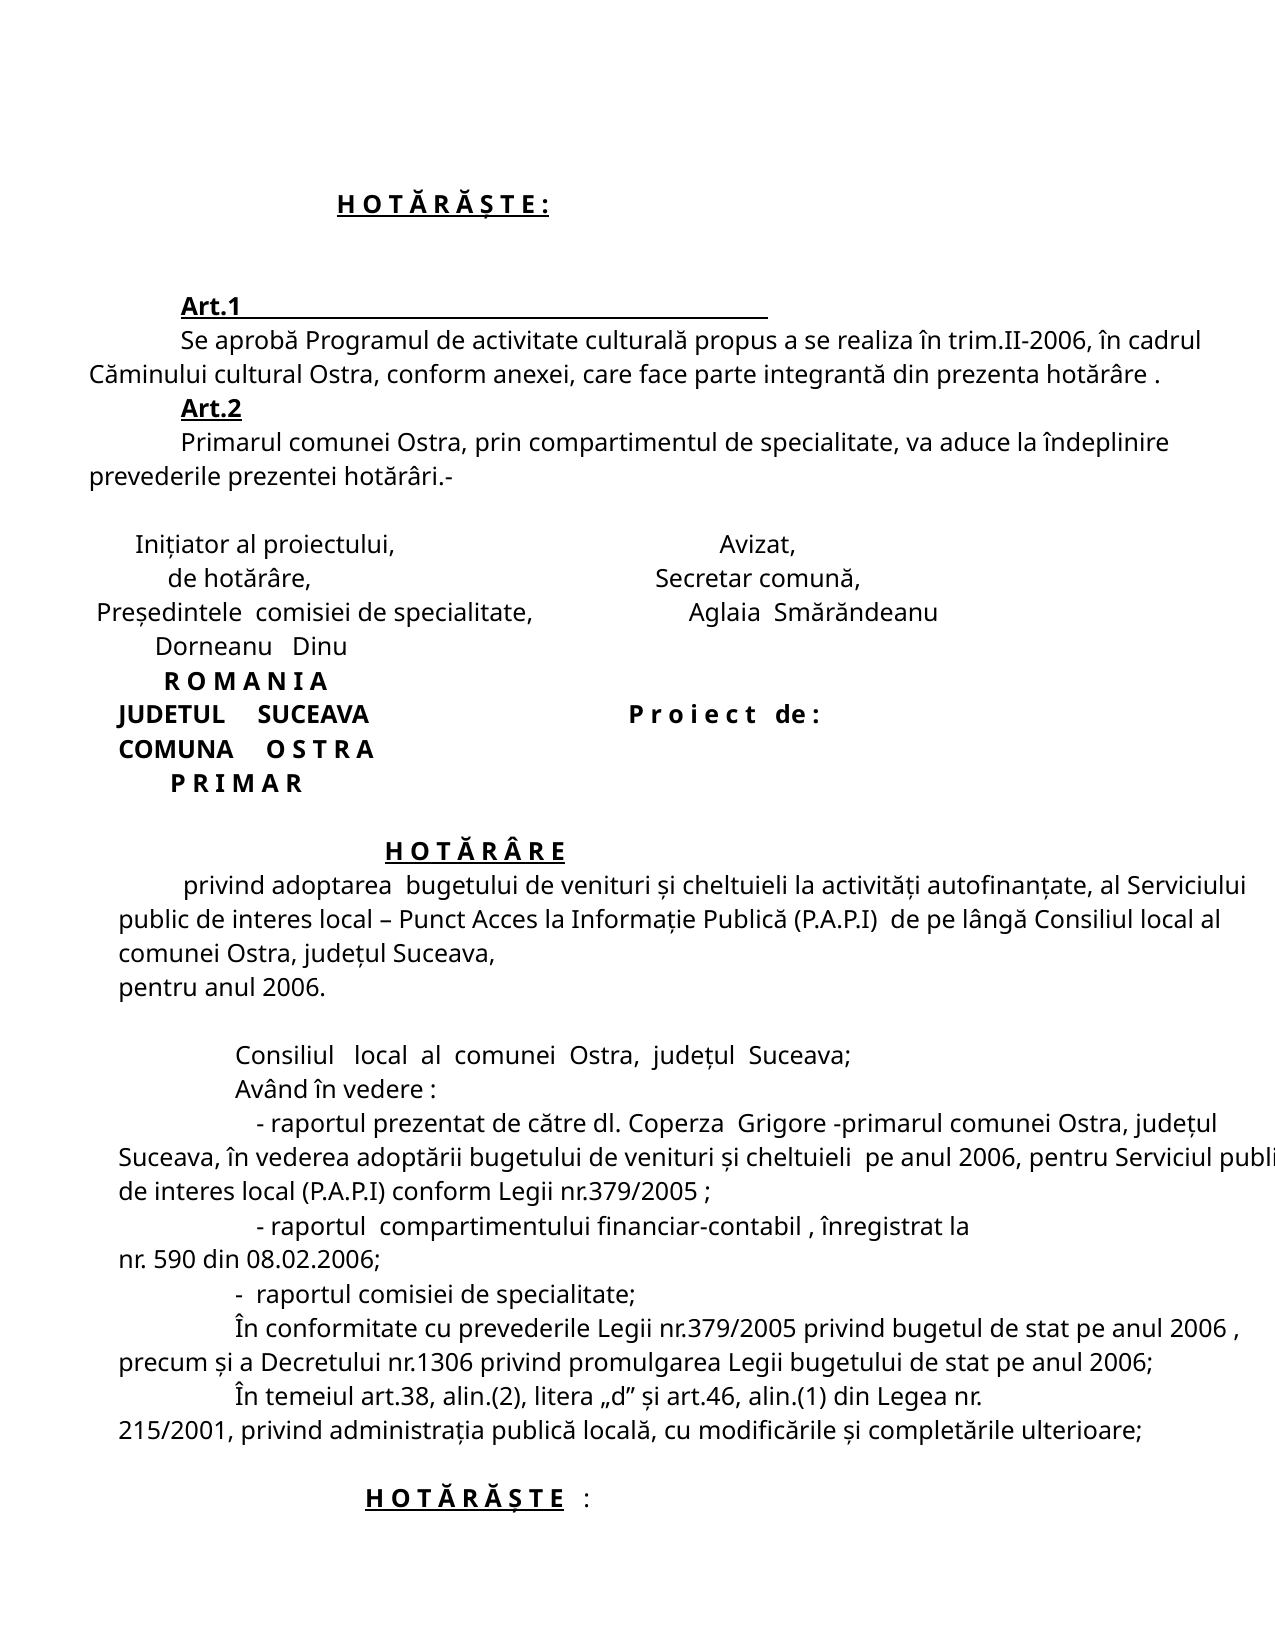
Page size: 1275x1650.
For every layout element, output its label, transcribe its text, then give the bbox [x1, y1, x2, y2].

text - raportul comisiei de specialitate; [118, 1276, 1275, 1310]
text Primarul comunei Ostra, prin compartimentul de specialitate, va aduce la îndeplinire prevederile prezentei hotărâri.- [44, 425, 1275, 493]
text Consiliul local al comunei Ostra, judeţul Suceava; [118, 1038, 1275, 1072]
text Se aprobă Programul de activitate culturală propus a se realiza în trim.II-2006, în cadrul Căminului cultural Ostra, conform anexei, care face parte integrantă din prezenta hotărâre . [44, 322, 1275, 391]
text privind adoptarea bugetului de venituri şi cheltuieli la activităţi autofinanţate, al Serviciului public de interes local – Punct Acces la Informaţie Publică (P.A.P.I) de pe lângă Consiliul local al comunei Ostra, judeţul Suceava, [118, 867, 1275, 970]
text JUDETUL SUCEAVA P r o i e c t de : [118, 697, 1275, 731]
text În conformitate cu prevederile Legii nr.379/2005 privind bugetul de stat pe anul 2006 , precum şi a Decretului nr.1306 privind promulgarea Legii bugetului de stat pe anul 2006; [118, 1310, 1275, 1378]
text H O T Ă R Â R E [118, 833, 1275, 867]
text R O M A N I A [118, 663, 1275, 697]
text 215/2001, privind administraţia publică locală, cu modificările şi completările ulterioare; [118, 1412, 1275, 1447]
text nr. 590 din 08.02.2006; [118, 1242, 1275, 1276]
text Preşedintele comisiei de specialitate, Aglaia Smărăndeanu [44, 595, 1246, 629]
text În temeiul art.38, alin.(2), litera „d” şi art.46, alin.(1) din Legea nr. [118, 1378, 1275, 1412]
text Iniţiator al proiectului, Avizat, [44, 527, 1246, 561]
text Art.2 [44, 391, 1275, 425]
text H O T Ă R Ă Ş T E : [44, 186, 1275, 220]
text - raportul compartimentului financiar-contabil , înregistrat la [185, 1208, 1275, 1242]
text pentru anul 2006. [118, 970, 1275, 1004]
text COMUNA O S T R A [118, 731, 1275, 765]
text de hotărâre, Secretar comună, [44, 561, 1246, 595]
text Art.1 [44, 288, 1275, 322]
text H O T Ă R Ă Ş T E : [118, 1481, 1275, 1515]
text Având în vedere : [118, 1072, 1275, 1106]
text - raportul prezentat de către dl. Coperza Grigore -primarul comunei Ostra, judeţul Suceava, în vederea adoptării bugetului de venituri şi cheltuieli pe anul 2006, pentru Serviciul public de interes local (P.A.P.I) conform Legii nr.379/2005 ; [118, 1106, 1275, 1208]
text Dorneanu Dinu [44, 629, 1275, 663]
subtitle P R I M A R [118, 765, 1275, 799]
